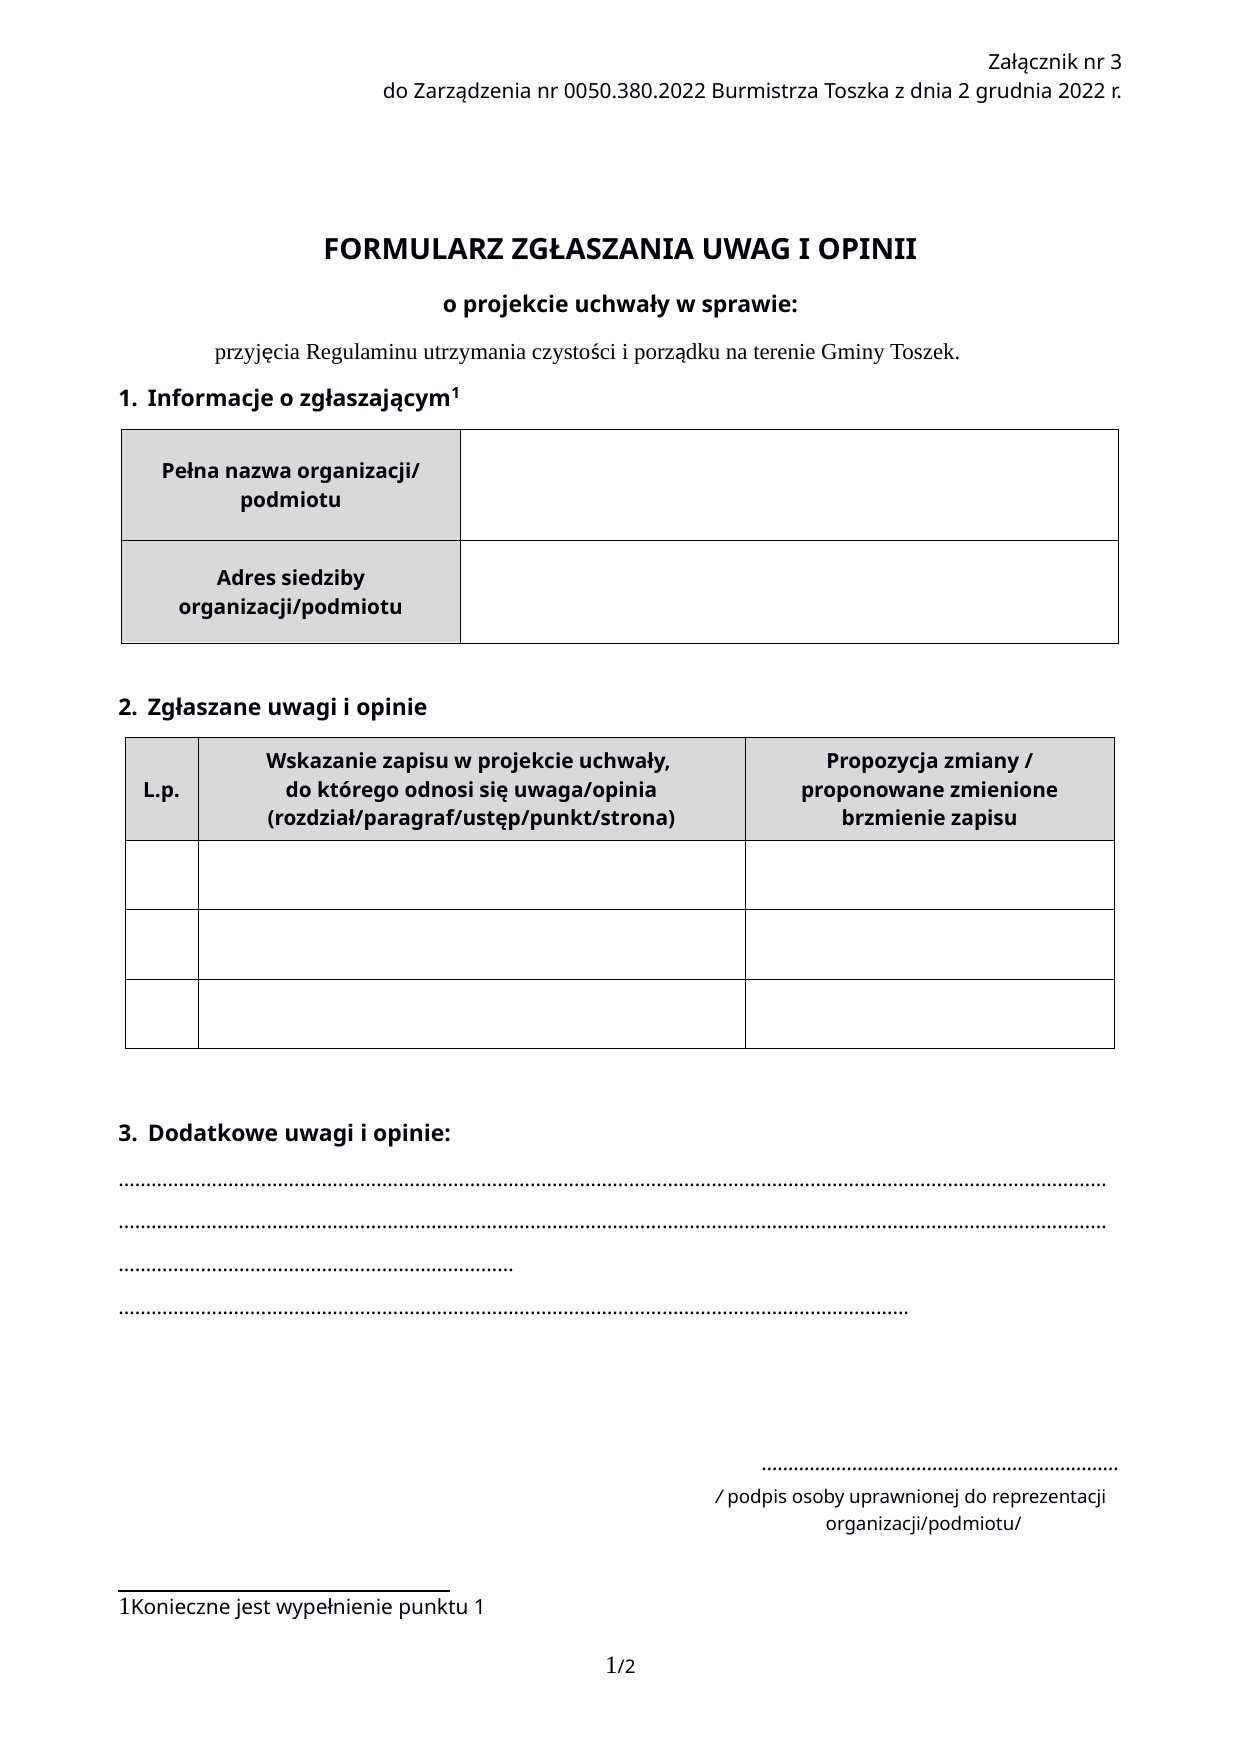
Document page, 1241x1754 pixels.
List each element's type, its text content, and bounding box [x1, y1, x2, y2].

table_header L.p. [126, 738, 198, 840]
table_cell [746, 841, 1114, 909]
table_cell [126, 841, 198, 909]
table_cell [126, 980, 198, 1048]
table_cell [461, 541, 1118, 642]
text FORMULARZ ZGŁASZANIA UWAG I OPINII [118, 229, 1122, 268]
text ………………..…….…….…………………………… [118, 1420, 1122, 1477]
table_cell [126, 910, 198, 978]
table_header Propozycja zmiany / proponowane zmienione brzmienie zapisu [746, 738, 1114, 840]
table_header [461, 430, 1118, 540]
list Konieczne jest wypełnienie punktu 1 [118, 1591, 1122, 1620]
table_cell [199, 910, 745, 978]
table_cell [746, 910, 1114, 978]
table_cell Adres siedziby organizacji/podmiotu [122, 541, 460, 642]
list Zgłaszane uwagi i opinie [118, 690, 1122, 722]
list Dodatkowe uwagi i opinie: [118, 1117, 1122, 1148]
text przyjęcia Regulaminu utrzymania czystości i porządku na terenie Gminy Toszek. [118, 335, 1122, 366]
text ……………………………………………………………………………………………………………………………………………………………………………………………………………………………………………………………………………………………………………………………………………………………………………………………… [118, 1164, 1122, 1278]
text / podpis osoby uprawnionej do reprezentacji [118, 1477, 1122, 1511]
text ……………………………………………………………………………………………………………………………… [118, 1292, 1122, 1320]
text o projekcie uchwały w sprawie: [118, 288, 1122, 319]
text organizacji/podmiotu/ [118, 1511, 1122, 1536]
table_header Wskazanie zapisu w projekcie uchwały, do którego odnosi się uwaga/opinia (rozdział/paragraf/ustęp/punkt/strona) [199, 738, 745, 840]
table_cell [746, 980, 1114, 1048]
table_header Pełna nazwa organizacji/ podmiotu [122, 430, 460, 540]
table_cell [199, 841, 745, 909]
table_cell [199, 980, 745, 1048]
list Informacje o zgłaszającym [118, 382, 1122, 413]
